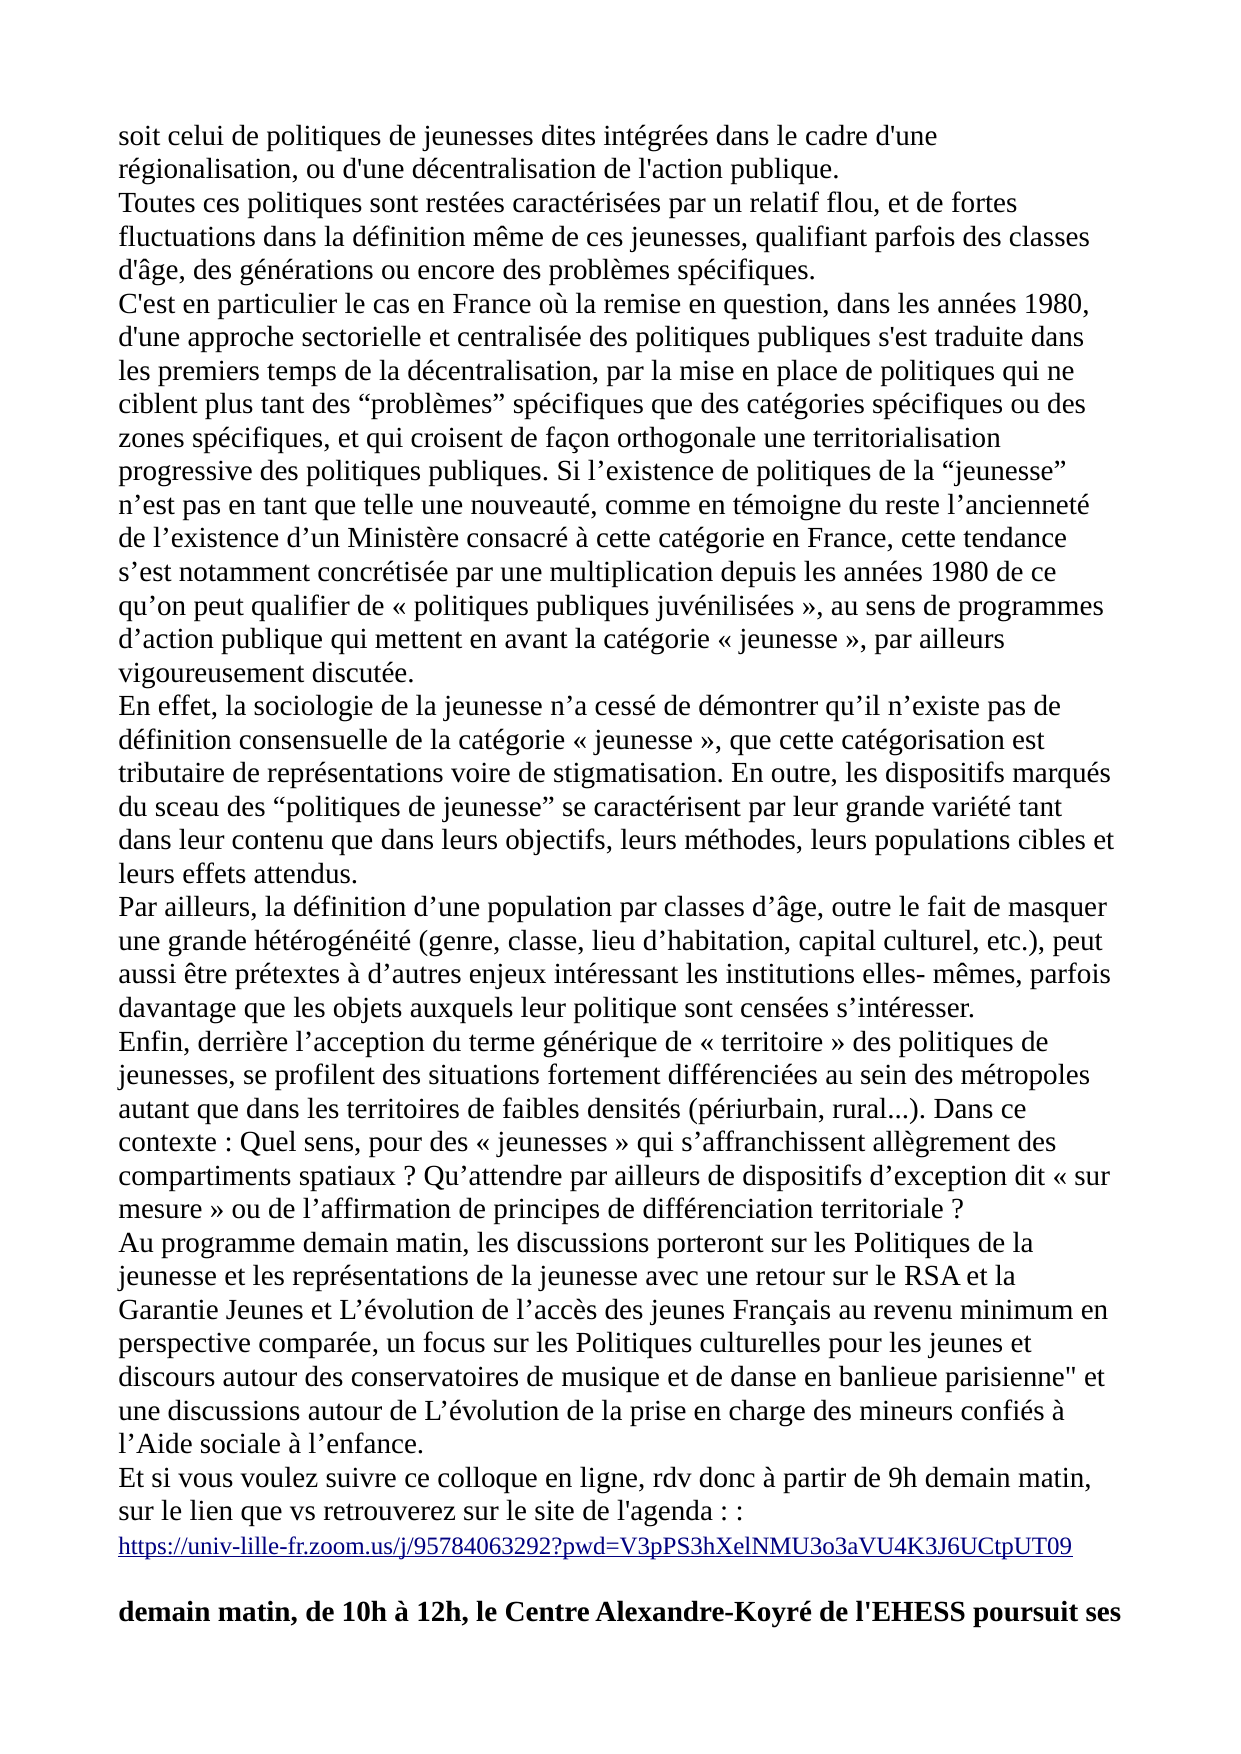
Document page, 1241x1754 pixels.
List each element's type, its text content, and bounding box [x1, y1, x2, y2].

text Au programme demain matin, les discussions porteront sur les Politiques de la jeunesse et les représentations de la jeunesse avec une retour sur le RSA et la Garantie Jeunes et L’évolution de l’accès des jeunes Français au revenu minimum en perspective comparée, un focus sur les Politiques culturelles pour les jeunes et discours autour des conservatoires de musique et de danse en banlieue parisienne" et une discussions autour de L’évolution de la prise en charge des mineurs confiés à l’Aide sociale à l’enfance. [118, 1225, 1122, 1460]
text demain matin, de 10h à 12h, le Centre Alexandre-Koyré de l'EHESS poursuit ses [118, 1594, 1122, 1627]
text Et si vous voulez suivre ce colloque en ligne, rdv donc à partir de 9h demain matin, sur le lien que vs retrouverez sur le site de l'agenda : : https://univ-lille-fr.zoom.us/j/95784063292?pwd=V3pPS3hXelNMU3o3aVU4K3J6UCtpUT09 [118, 1460, 1122, 1560]
text soit celui de politiques de jeunesses dites intégrées dans le cadre d'une régionalisation, ou d'une décentralisation de l'action publique. [118, 118, 1122, 185]
text Toutes ces politiques sont restées caractérisées par un relatif flou, et de fortes fluctuations dans la définition même de ces jeunesses, qualifiant parfois des classes d'âge, des générations ou encore des problèmes spécifiques. C'est en particulier le cas en France où la remise en question, dans les années 1980, d'une approche sectorielle et centralisée des politiques publiques s'est traduite dans les premiers temps de la décentralisation, par la mise en place de politiques qui ne ciblent plus tant des “problèmes” spécifiques que des catégories spécifiques ou des zones spécifiques, et qui croisent de façon orthogonale une territorialisation progressive des politiques publiques. Si l’existence de politiques de la “jeunesse” n’est pas en tant que telle une nouveauté, comme en témoigne du reste l’ancienneté de l’existence d’un Ministère consacré à cette catégorie en France, cette tendance s’est notamment concrétisée par une multiplication depuis les années 1980 de ce qu’on peut qualifier de « politiques publiques juvénilisées », au sens de programmes d’action publique qui mettent en avant la catégorie « jeunesse », par ailleurs vigoureusement discutée. En effet, la sociologie de la jeunesse n’a cessé de démontrer qu’il n’existe pas de définition consensuelle de la catégorie « jeunesse », que cette catégorisation est tributaire de représentations voire de stigmatisation. En outre, les dispositifs marqués du sceau des “politiques de jeunesse” se caractérisent par leur grande variété tant dans leur contenu que dans leurs objectifs, leurs méthodes, leurs populations cibles et leurs effets attendus. Par ailleurs, la définition d’une population par classes d’âge, outre le fait de masquer une grande hétérogénéité (genre, classe, lieu d’habitation, capital culturel, etc.), peut aussi être prétextes à d’autres enjeux intéressant les institutions elles- mêmes, parfois davantage que les objets auxquels leur politique sont censées s’intéresser. Enfin, derrière l’acception du terme générique de « territoire » des politiques de jeunesses, se profilent des situations fortement différenciées au sein des métropoles autant que dans les territoires de faibles densités (périurbain, rural...). Dans ce contexte : Quel sens, pour des « jeunesses » qui s’affranchissent allègrement des compartiments spatiaux ? Qu’attendre par ailleurs de dispositifs d’exception dit « sur mesure » ou de l’affirmation de principes de différenciation territoriale ? [118, 185, 1122, 1225]
